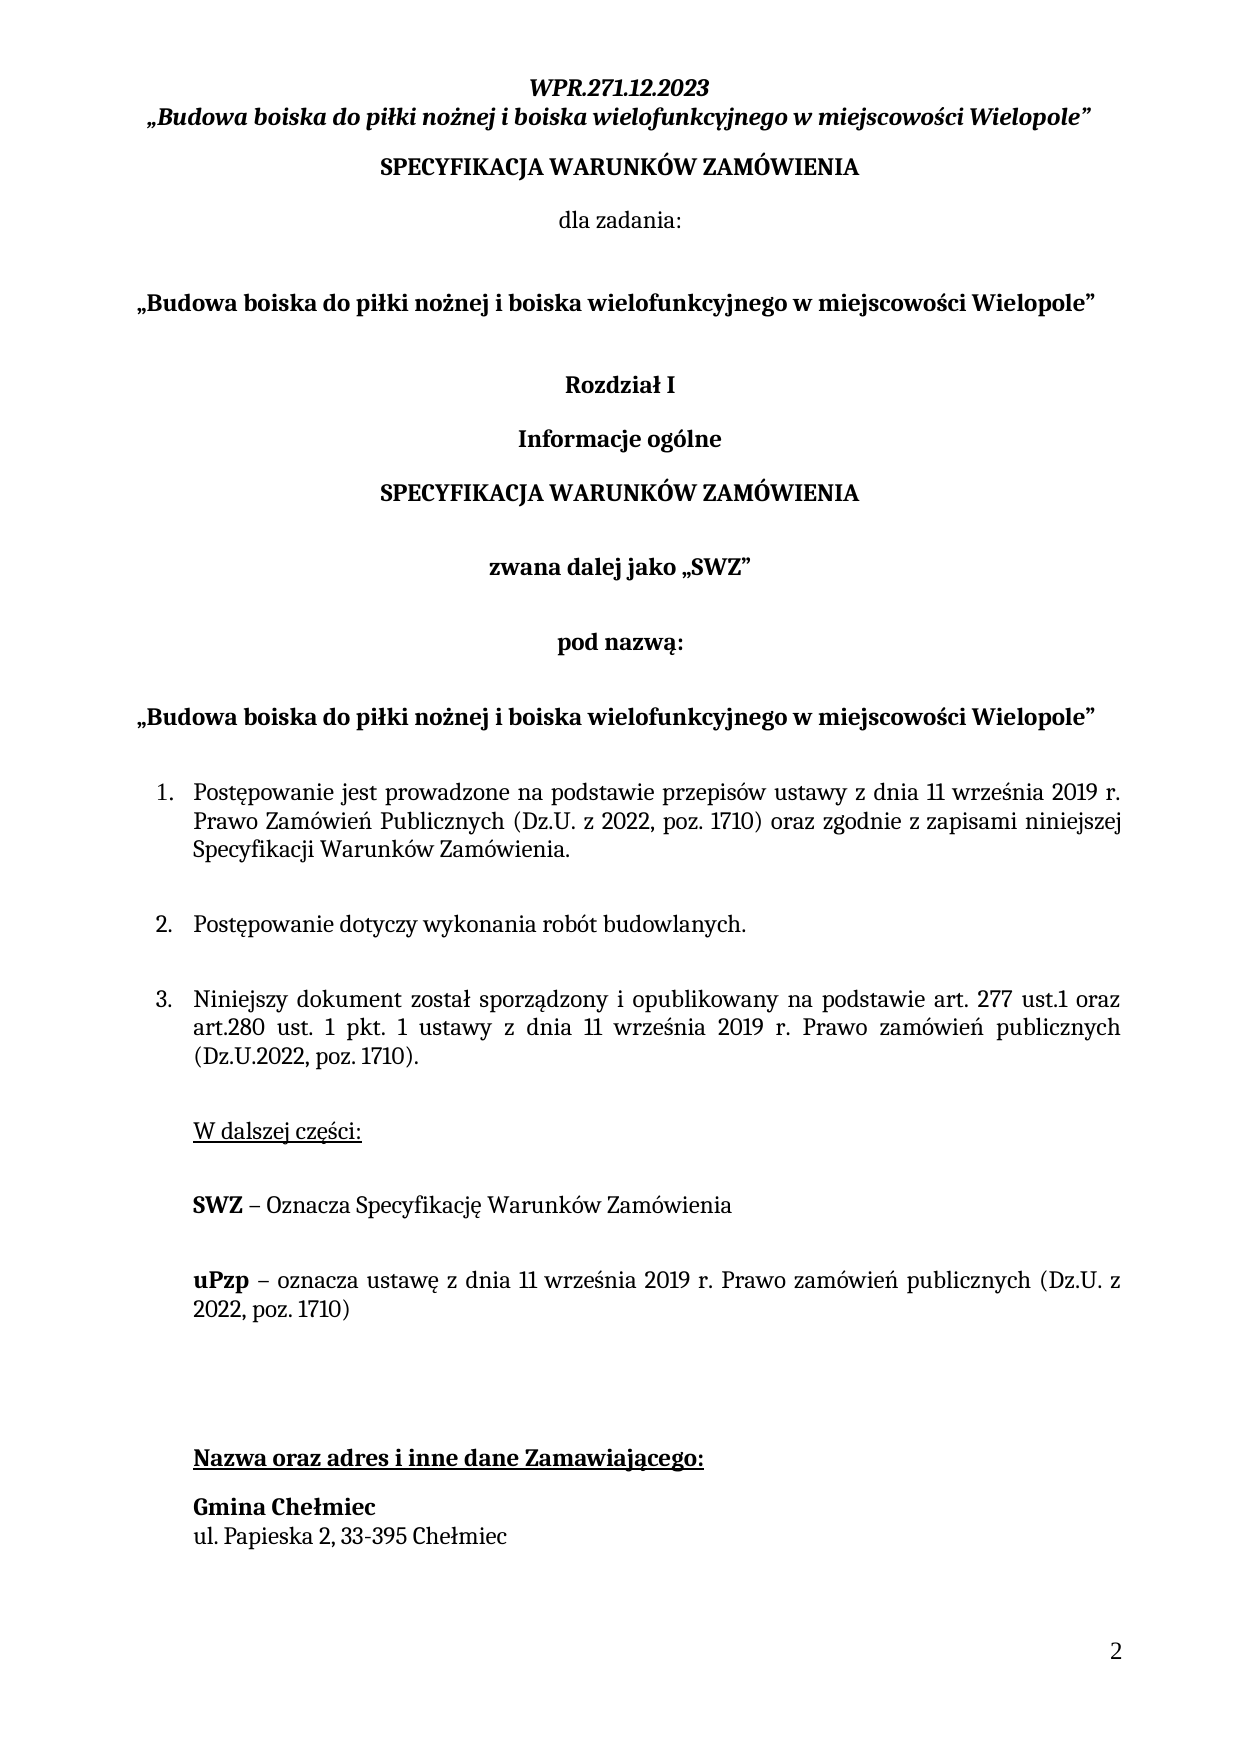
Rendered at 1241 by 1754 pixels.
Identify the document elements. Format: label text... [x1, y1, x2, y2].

text Gmina Chełmiec [193, 1493, 1122, 1522]
text SPECYFIKACJA WARUNKÓW ZAMÓWIENIA [118, 152, 1122, 181]
text uPzp – oznacza ustawę z dnia 11 września 2019 r. Prawo zamówień publicznych (Dz.U. z 2022, poz. 1710) [193, 1266, 1122, 1323]
list Postępowanie jest prowadzone na podstawie przepisów ustawy z dnia 11 września 2019 r. Prawo Zamówień Publicznych (Dz.U. z 2022, poz. 1710) oraz zgodnie z zapisami niniejszej Specyfikacji Warunków Zamówienia. [156, 777, 1122, 864]
text W dalszej części: [193, 1117, 1122, 1145]
list Postępowanie dotyczy wykonania robót budowlanych. [156, 910, 1122, 939]
text ul. Papieska 2, 33-395 Chełmiec [193, 1522, 1122, 1551]
text „Budowa boiska do piłki nożnej i boiska wielofunkcyjnego w miejscowości Wielopole” [118, 702, 1115, 731]
text Informacje ogólne [118, 425, 1122, 454]
text SPECYFIKACJA WARUNKÓW ZAMÓWIENIA [118, 479, 1122, 507]
text zwana dalej jako „SWZ” [118, 553, 1122, 582]
list Niniejszy dokument został sporządzony i opublikowany na podstawie art. 277 ust.1 oraz art.280 ust. 1 pkt. 1 ustawy z dnia 11 września 2019 r. Prawo zamówień publicznych (Dz.U.2022, poz. 1710). [156, 984, 1122, 1071]
text Nazwa oraz adres i inne dane Zamawiającego: [193, 1444, 1122, 1472]
text dla zadania: [118, 206, 1122, 235]
text „Budowa boiska do piłki nożnej i boiska wielofunkcyjnego w miejscowości Wielopole” [118, 289, 1115, 317]
text Rozdział I [118, 371, 1122, 400]
text SWZ – Oznacza Specyfikację Warunków Zamówienia [193, 1191, 1122, 1220]
text pod nazwą: [118, 628, 1122, 657]
